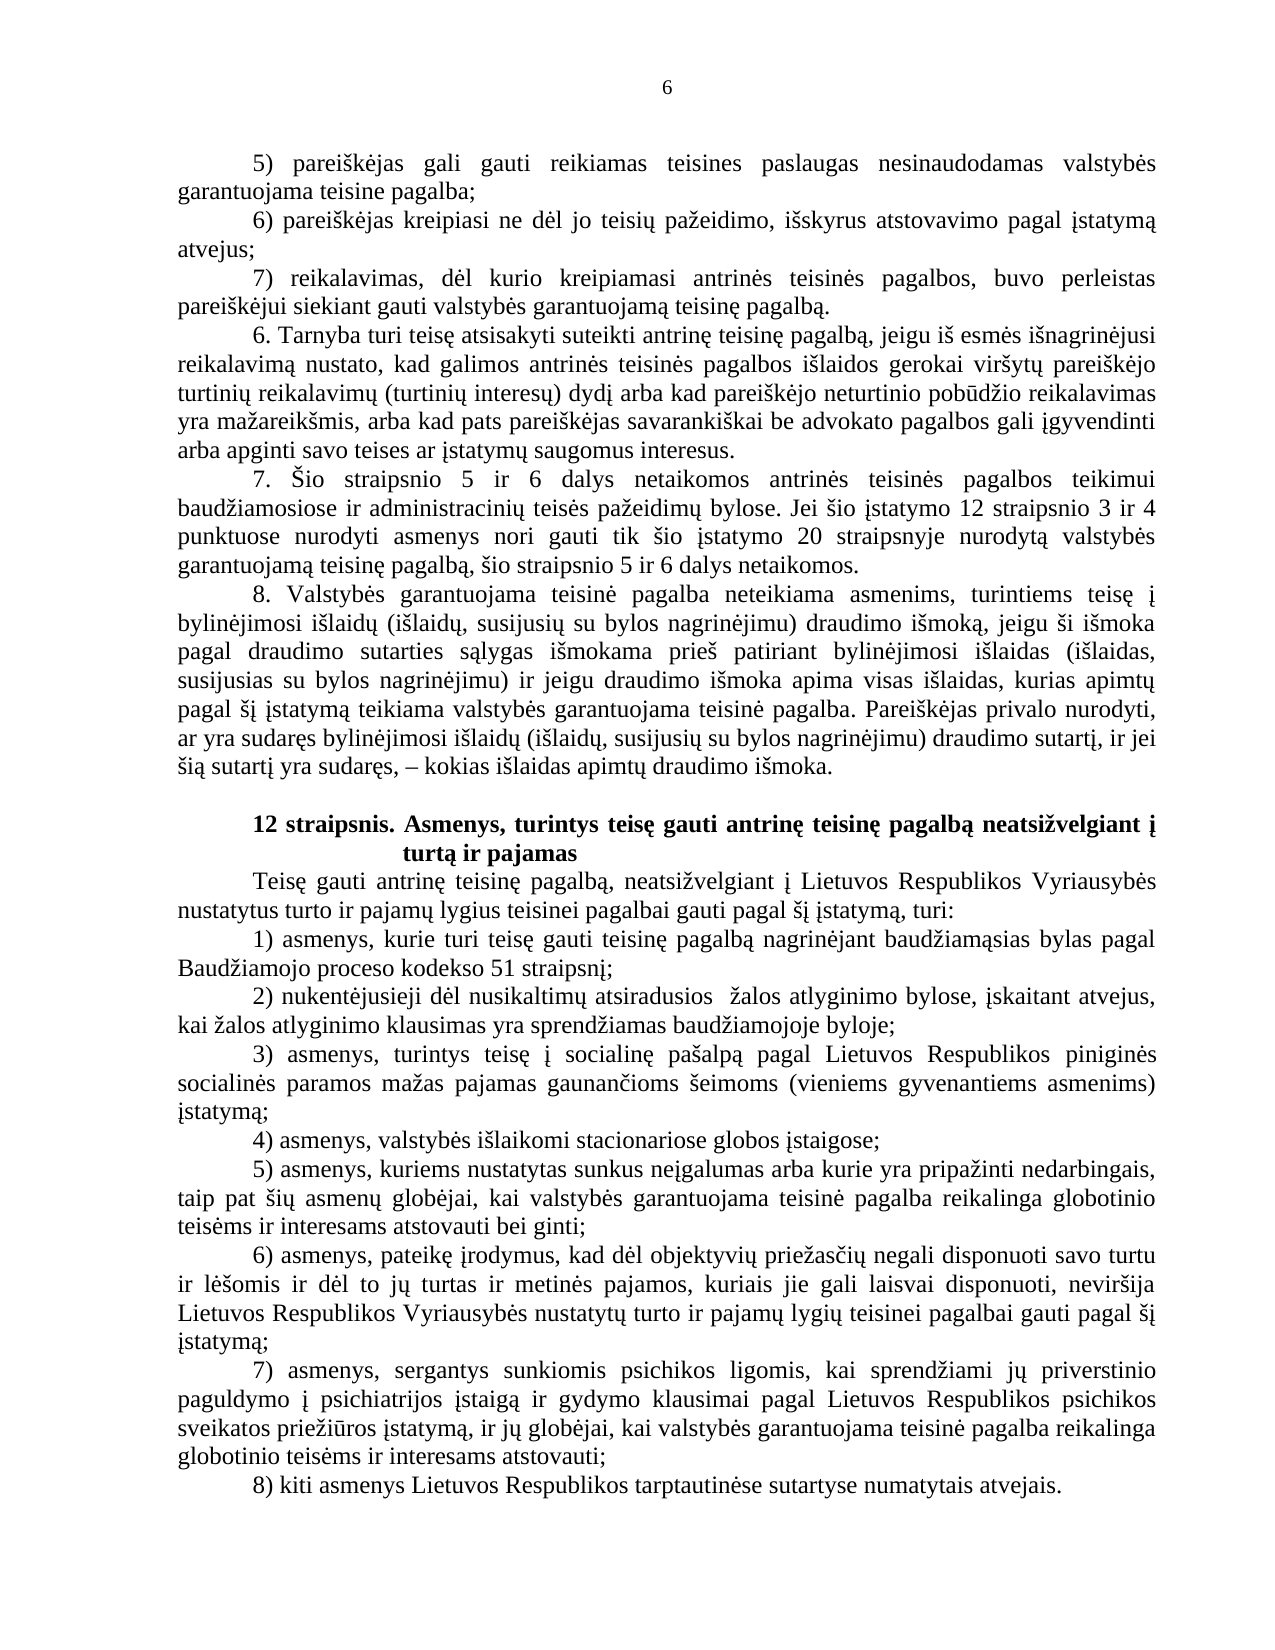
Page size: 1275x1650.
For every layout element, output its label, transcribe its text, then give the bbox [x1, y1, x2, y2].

text 4) asmenys, valstybės išlaikomi stacionariose globos įstaigose; [177, 1125, 1157, 1154]
text 1) asmenys, kurie turi teisę gauti teisinę pagalbą nagrinėjant baudžiamąsias bylas pagal Baudžiamojo proceso kodekso 51 straipsnį; [177, 924, 1157, 981]
text 7. Šio straipsnio 5 ir 6 dalys netaikomos antrinės teisinės pagalbos teikimui baudžiamosiose ir administracinių teisės pažeidimų bylose. Jei šio įstatymo 12 straipsnio 3 ir 4 punktuose nurodyti asmenys nori gauti tik šio įstatymo 20 straipsnyje nurodytą valstybės garantuojamą teisinę pagalbą, šio straipsnio 5 ir 6 dalys netaikomos. [177, 464, 1157, 579]
text 8. Valstybės garantuojama teisinė pagalba neteikiama asmenims, turintiems teisę į bylinėjimosi išlaidų (išlaidų, susijusių su bylos nagrinėjimu) draudimo išmoką, jeigu ši išmoka pagal draudimo sutarties sąlygas išmokama prieš patiriant bylinėjimosi išlaidas (išlaidas, susijusias su bylos nagrinėjimu) ir jeigu draudimo išmoka apima visas išlaidas, kurias apimtų pagal šį įstatymą teikiama valstybės garantuojama teisinė pagalba. Pareiškėjas privalo nurodyti, ar yra sudaręs bylinėjimosi išlaidų (išlaidų, susijusių su bylos nagrinėjimu) draudimo sutartį, ir jei šią sutartį yra sudaręs, – kokias išlaidas apimtų draudimo išmoka. [177, 579, 1157, 780]
text 7) asmenys, sergantys sunkiomis psichikos ligomis, kai sprendžiami jų priverstinio paguldymo į psichiatrijos įstaigą ir gydymo klausimai pagal Lietuvos Respublikos psichikos sveikatos priežiūros įstatymą, ir jų globėjai, kai valstybės garantuojama teisinė pagalba reikalinga globotinio teisėms ir interesams atstovauti; [177, 1355, 1157, 1470]
text 6) asmenys, pateikę įrodymus, kad dėl objektyvių priežasčių negali disponuoti savo turtu ir lėšomis ir dėl to jų turtas ir metinės pajamos, kuriais jie gali laisvai disponuoti, neviršija Lietuvos Respublikos Vyriausybės nustatytų turto ir pajamų lygių teisinei pagalbai gauti pagal šį įstatymą; [177, 1240, 1157, 1355]
text 6) pareiškėjas kreipiasi ne dėl jo teisių pažeidimo, išskyrus atstovavimo pagal įstatymą atvejus; [177, 205, 1157, 263]
text 12 straipsnis. Asmenys, turintys teisę gauti antrinę teisinę pagalbą neatsižvelgiant į turtą ir pajamas [252, 809, 1157, 866]
text 7) reikalavimas, dėl kurio kreipiamasi antrinės teisinės pagalbos, buvo perleistas pareiškėjui siekiant gauti valstybės garantuojamą teisinę pagalbą. [177, 263, 1157, 320]
text 8) kiti asmenys Lietuvos Respublikos tarptautinėse sutartyse numatytais atvejais. [177, 1470, 1157, 1499]
text Teisę gauti antrinę teisinę pagalbą, neatsižvelgiant į Lietuvos Respublikos Vyriausybės nustatytus turto ir pajamų lygius teisinei pagalbai gauti pagal šį įstatymą, turi: [177, 866, 1157, 924]
text 5) asmenys, kuriems nustatytas sunkus neįgalumas arba kurie yra pripažinti nedarbingais, taip pat šių asmenų globėjai, kai valstybės garantuojama teisinė pagalba reikalinga globotinio teisėms ir interesams atstovauti bei ginti; [177, 1154, 1157, 1240]
text 2) nukentėjusieji dėl nusikaltimų atsiradusios žalos atlyginimo bylose, įskaitant atvejus, kai žalos atlyginimo klausimas yra sprendžiamas baudžiamojoje byloje; [177, 981, 1157, 1039]
text 3) asmenys, turintys teisę į socialinę pašalpą pagal Lietuvos Respublikos piniginės socialinės paramos mažas pajamas gaunančioms šeimoms (vieniems gyvenantiems asmenims) įstatymą; [177, 1039, 1157, 1125]
text 5) pareiškėjas gali gauti reikiamas teisines paslaugas nesinaudodamas valstybės garantuojama teisine pagalba; [177, 148, 1157, 205]
text 6. Tarnyba turi teisę atsisakyti suteikti antrinę teisinę pagalbą, jeigu iš esmės išnagrinėjusi reikalavimą nustato, kad galimos antrinės teisinės pagalbos išlaidos gerokai viršytų pareiškėjo turtinių reikalavimų (turtinių interesų) dydį arba kad pareiškėjo neturtinio pobūdžio reikalavimas yra mažareikšmis, arba kad pats pareiškėjas savarankiškai be advokato pagalbos gali įgyvendinti arba apginti savo teises ar įstatymų saugomus interesus. [177, 320, 1157, 464]
